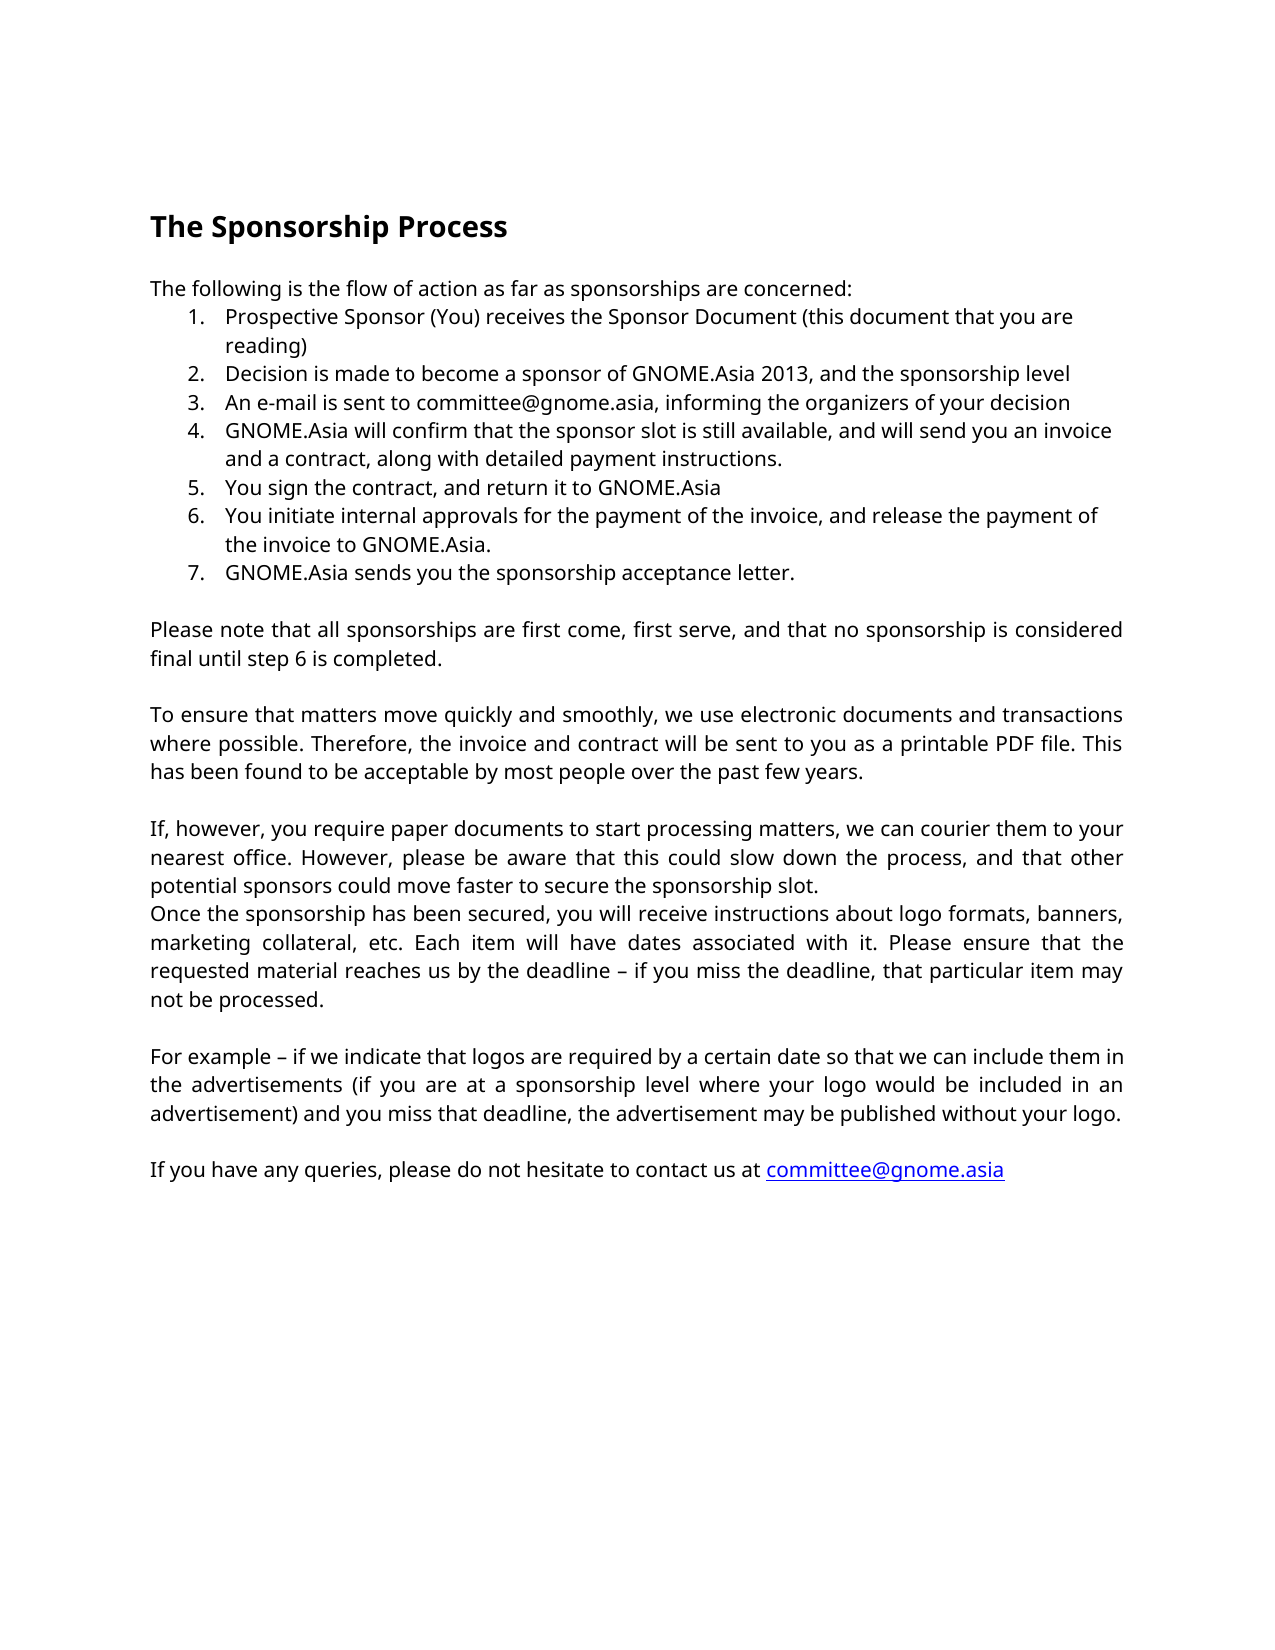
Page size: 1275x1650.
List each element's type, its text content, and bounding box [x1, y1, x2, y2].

list An e-mail is sent to committee@gnome.asia, informing the organizers of your decision [187, 388, 1125, 416]
text To ensure that matters move quickly and smoothly, we use electronic documents and transactions where possible. Therefore, the invoice and contract will be sent to you as a printable PDF file. This has been found to be acceptable by most people over the past few years. [150, 701, 1125, 786]
list You sign the contract, and return it to GNOME.Asia [187, 473, 1125, 501]
list You initiate internal approvals for the payment of the invoice, and release the payment of the invoice to GNOME.Asia. [187, 501, 1125, 558]
text Please note that all sponsorships are first come, first serve, and that no sponsorship is considered final until step 6 is completed. [150, 615, 1125, 672]
list GNOME.Asia sends you the sponsorship acceptance letter. [187, 558, 1125, 587]
list GNOME.Asia will confirm that the sponsor slot is still available, and will send you an invoice and a contract, along with detailed payment instructions. [187, 416, 1125, 473]
list Decision is made to become a sponsor of GNOME.Asia 2013, and the sponsorship level [187, 359, 1125, 388]
text If, however, you require paper documents to start processing matters, we can courier them to your nearest office. However, please be aware that this could slow down the process, and that other potential sponsors could move faster to secure the sponsorship slot. [150, 814, 1125, 899]
text The following is the flow of action as far as sponsorships are concerned: [150, 274, 1125, 302]
text The Sponsorship Process [150, 206, 1125, 246]
text For example – if we indicate that logos are required by a certain date so that we can include them in the advertisements (if you are at a sponsorship level where your logo would be included in an advertisement) and you miss that deadline, the advertisement may be published without your logo. [150, 1042, 1125, 1127]
list Prospective Sponsor (You) receives the Sponsor Document (this document that you are reading) [187, 302, 1125, 359]
text Once the sponsorship has been secured, you will receive instructions about logo formats, banners, marketing collateral, etc. Each item will have dates associated with it. Please ensure that the requested material reaches us by the deadline – if you miss the deadline, that particular item may not be processed. [150, 899, 1125, 1013]
text If you have any queries, please do not hesitate to contact us at committee@gnome.asia [150, 1156, 1125, 1184]
